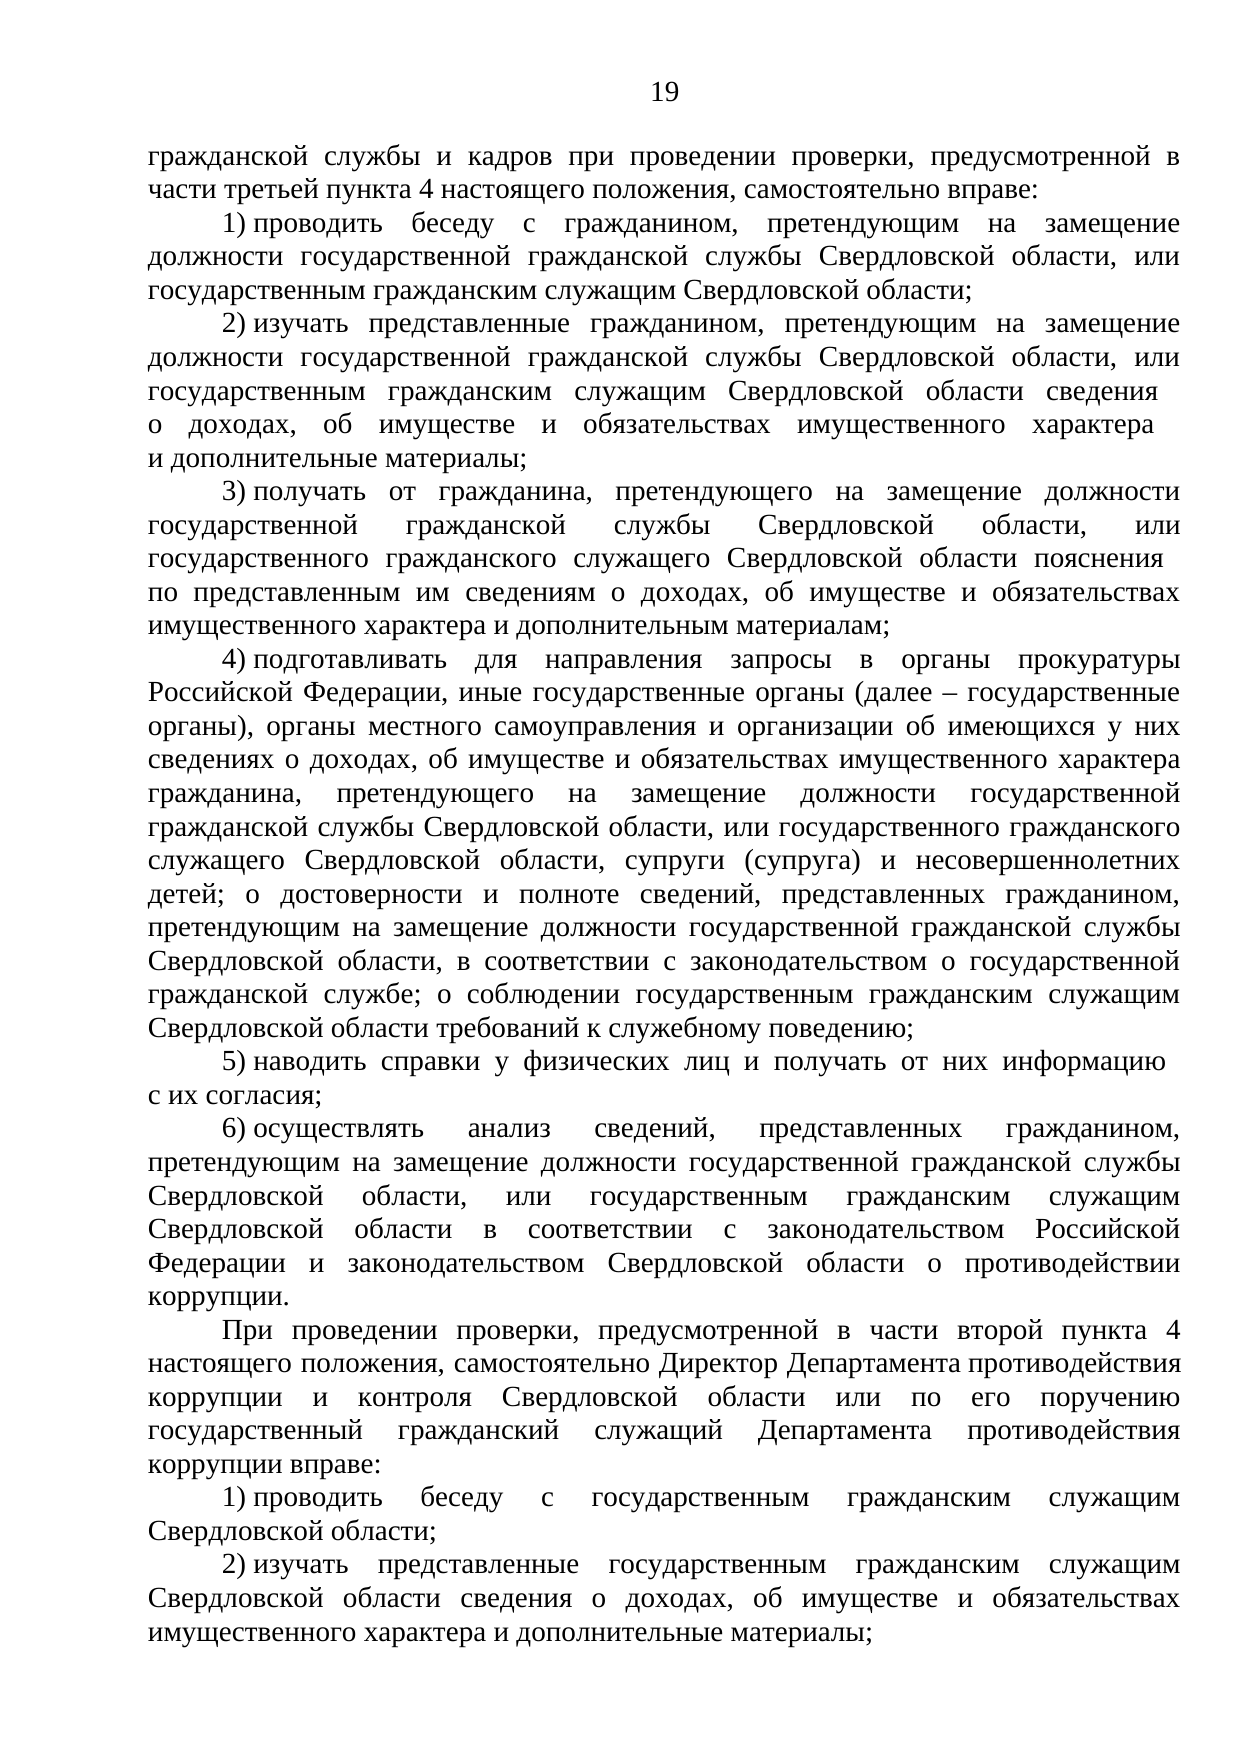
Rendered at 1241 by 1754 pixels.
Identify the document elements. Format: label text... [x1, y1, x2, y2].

text 5) наводить справки у физических лиц и получать от них информацию с их согласия; [148, 1043, 1181, 1111]
text 3) получать от гражданина, претендующего на замещение должности государственной гражданской службы Свердловской области, или государственного гражданского служащего Свердловской области пояснения по представленным им сведениям о доходах, об имуществе и обязательствах имущественного характера и дополнительным материалам; [148, 473, 1181, 641]
text 1) проводить беседу с государственным гражданским служащим Свердловской области; [148, 1479, 1181, 1547]
text При проведении проверки, предусмотренной в части второй пункта 4 настоящего положения, самостоятельно Директор Департамента противодействия коррупции и контроля Свердловской области или по его поручению государственный гражданский служащий Департамента противодействия коррупции вправе: [148, 1312, 1181, 1479]
text 1) проводить беседу с гражданином, претендующим на замещение должности государственной гражданской службы Свердловской области, или государственным гражданским служащим Свердловской области; [148, 205, 1181, 306]
text 2) изучать представленные государственным гражданским служащим Свердловской области сведения о доходах, об имуществе и обязательствах имущественного характера и дополнительные материалы; [148, 1547, 1181, 1647]
text гражданской службы и кадров при проведении проверки, предусмотренной в части третьей пункта 4 настоящего положения, самостоятельно вправе: [148, 138, 1181, 205]
text 6) осуществлять анализ сведений, представленных гражданином, претендующим на замещение должности государственной гражданской службы Свердловской области, или государственным гражданским служащим Свердловской области в соответствии с законодательством Российской Федерации и законодательством Свердловской области о противодействии коррупции. [148, 1111, 1181, 1312]
text 2) изучать представленные гражданином, претендующим на замещение должности государственной гражданской службы Свердловской области, или государственным гражданским служащим Свердловской области сведения о доходах, об имуществе и обязательствах имущественного характера и дополнительные материалы; [148, 306, 1181, 473]
text 4) подготавливать для направления запросы в органы прокуратуры Российской Федерации, иные государственные органы (далее – государственные органы), органы местного самоуправления и организации об имеющихся у них сведениях о доходах, об имуществе и обязательствах имущественного характера гражданина, претендующего на замещение должности государственной гражданской службы Свердловской области, или государственного гражданского служащего Свердловской области, супруги (супруга) и несовершеннолетних детей; о достоверности и полноте сведений, представленных гражданином, претендующим на замещение должности государственной гражданской службы Свердловской области, в соответствии с законодательством о государственной гражданской службе; о соблюдении государственным гражданским служащим Свердловской области требований к служебному поведению; [148, 641, 1181, 1043]
